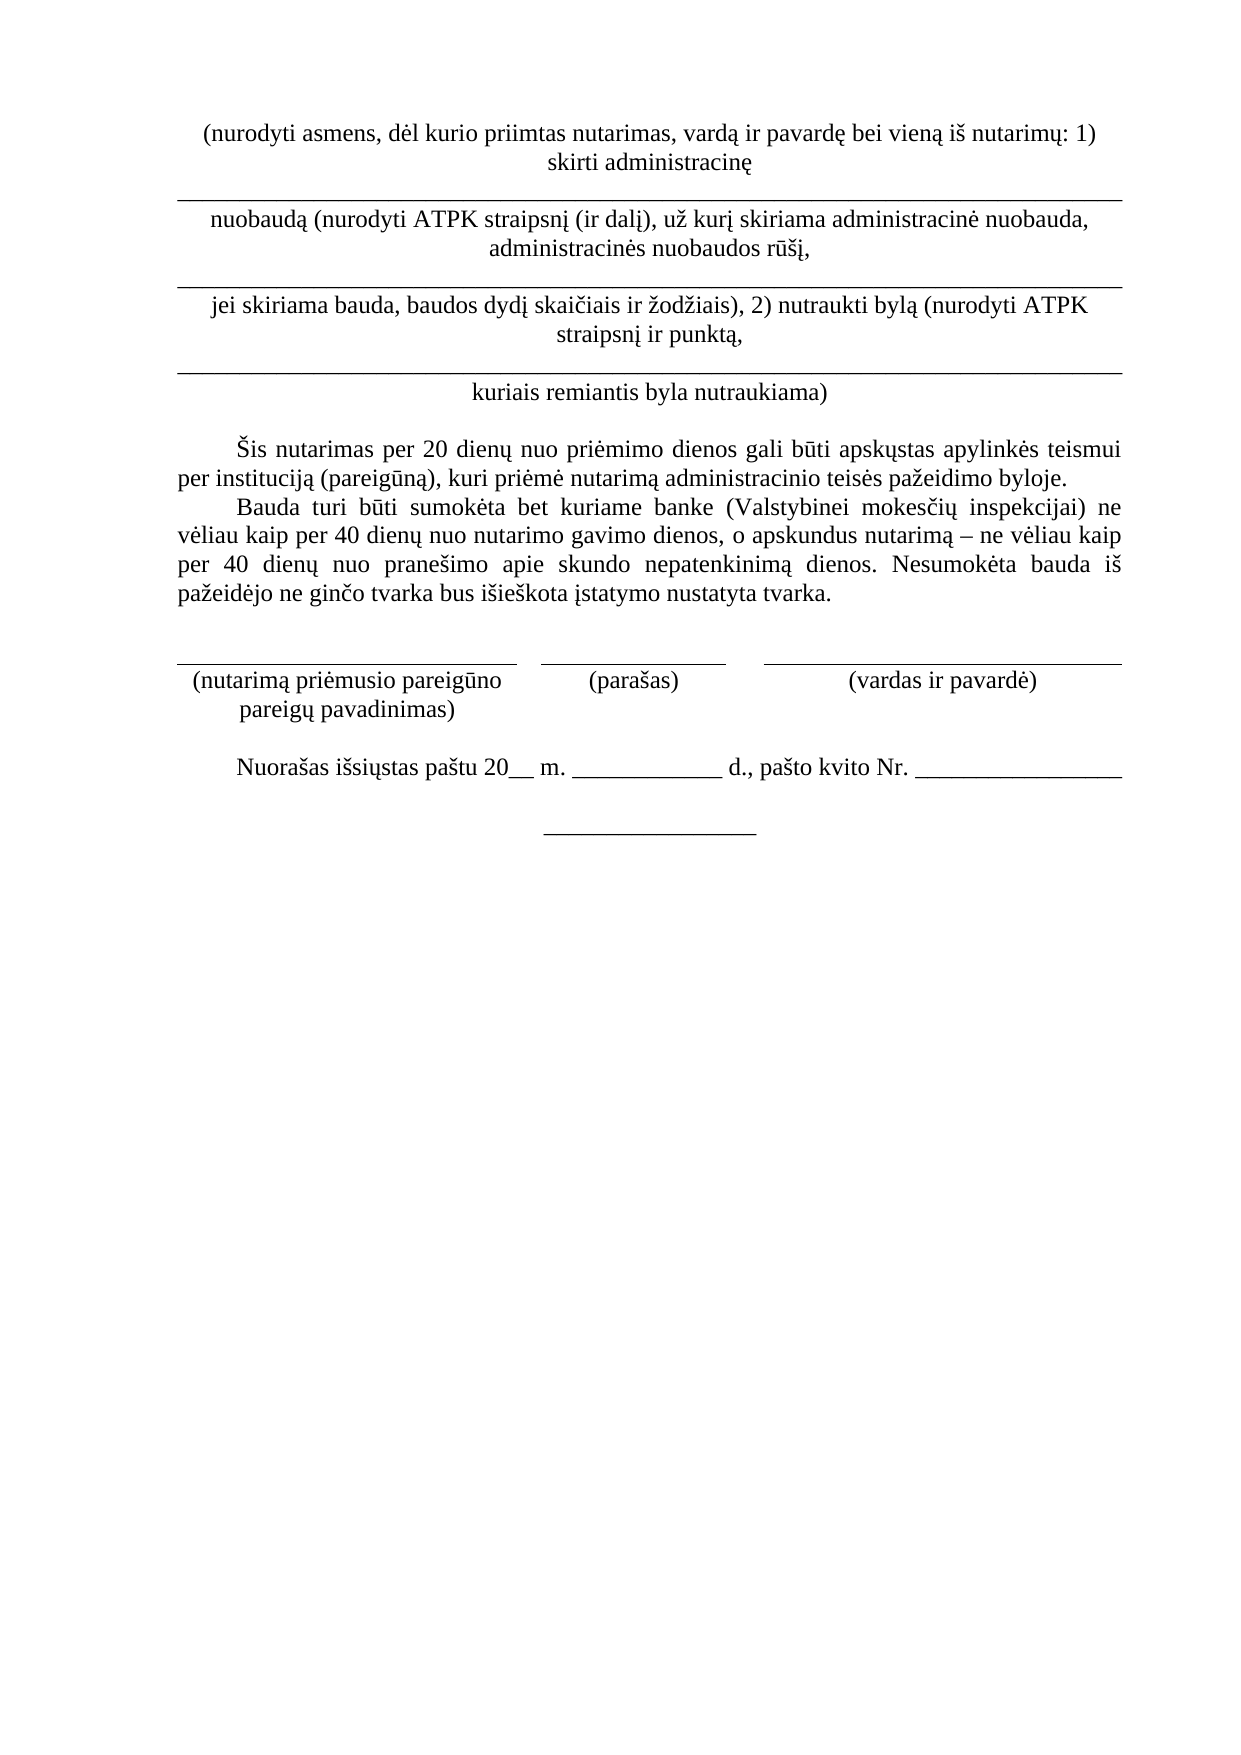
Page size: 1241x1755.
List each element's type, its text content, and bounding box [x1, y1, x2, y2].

text Šis nutarimas per 20 dienų nuo priėmimo dienos gali būti apskųstas apylinkės teismui per instituciją (pareigūną), kuri priėmė nutarimą administracinio teisės pažeidimo byloje. [177, 434, 1122, 492]
text (nurodyti asmens, dėl kurio priimtas nutarimas, vardą ir pavardę bei vieną iš nutarimų: 1) skirti administracinę [177, 118, 1122, 176]
table_cell (vardas ir pavardė) [764, 665, 1122, 723]
text _ [177, 262, 1122, 287]
table_header [541, 636, 726, 664]
text Bauda turi būti sumokėta bet kuriame banke (Valstybinei mokesčių inspekcijai) ne vėliau kaip per 40 dienų nuo nutarimo gavimo dienos, o apskundus nutarimą – ne vėliau kaip per 40 dienų nuo pranešimo apie skundo nepatenkinimą dienos. Nesumokėta bauda iš pažeidėjo ne ginčo tvarka bus išieškota įstatymo nustatyta tvarka. [177, 492, 1122, 607]
text kuriais remiantis byla nutraukiama) [177, 377, 1122, 406]
table_cell [726, 664, 763, 723]
text _________________ [177, 809, 1122, 838]
table_header [177, 636, 517, 664]
text nuobaudą (nurodyti ATPK straipsnį (ir dalį), už kurį skiriama administracinė nuobauda, administracinės nuobaudos rūšį, [177, 204, 1122, 262]
table_header [517, 636, 541, 664]
text _ [177, 348, 1122, 373]
text _ [177, 176, 1122, 200]
table_header [726, 636, 763, 664]
table_cell (nutarimą priėmusio pareigūno pareigų pavadinimas) [177, 665, 517, 723]
text Nuorašas išsiųstas paštu 20__ m. ____________ d., pašto kvito Nr. [177, 752, 1122, 780]
table_header [764, 636, 1122, 664]
table_cell (parašas) [541, 665, 726, 723]
text jei skiriama bauda, baudos dydį skaičiais ir žodžiais), 2) nutraukti bylą (nurodyti ATPK straipsnį ir punktą, [177, 291, 1122, 348]
table_cell [517, 664, 541, 723]
